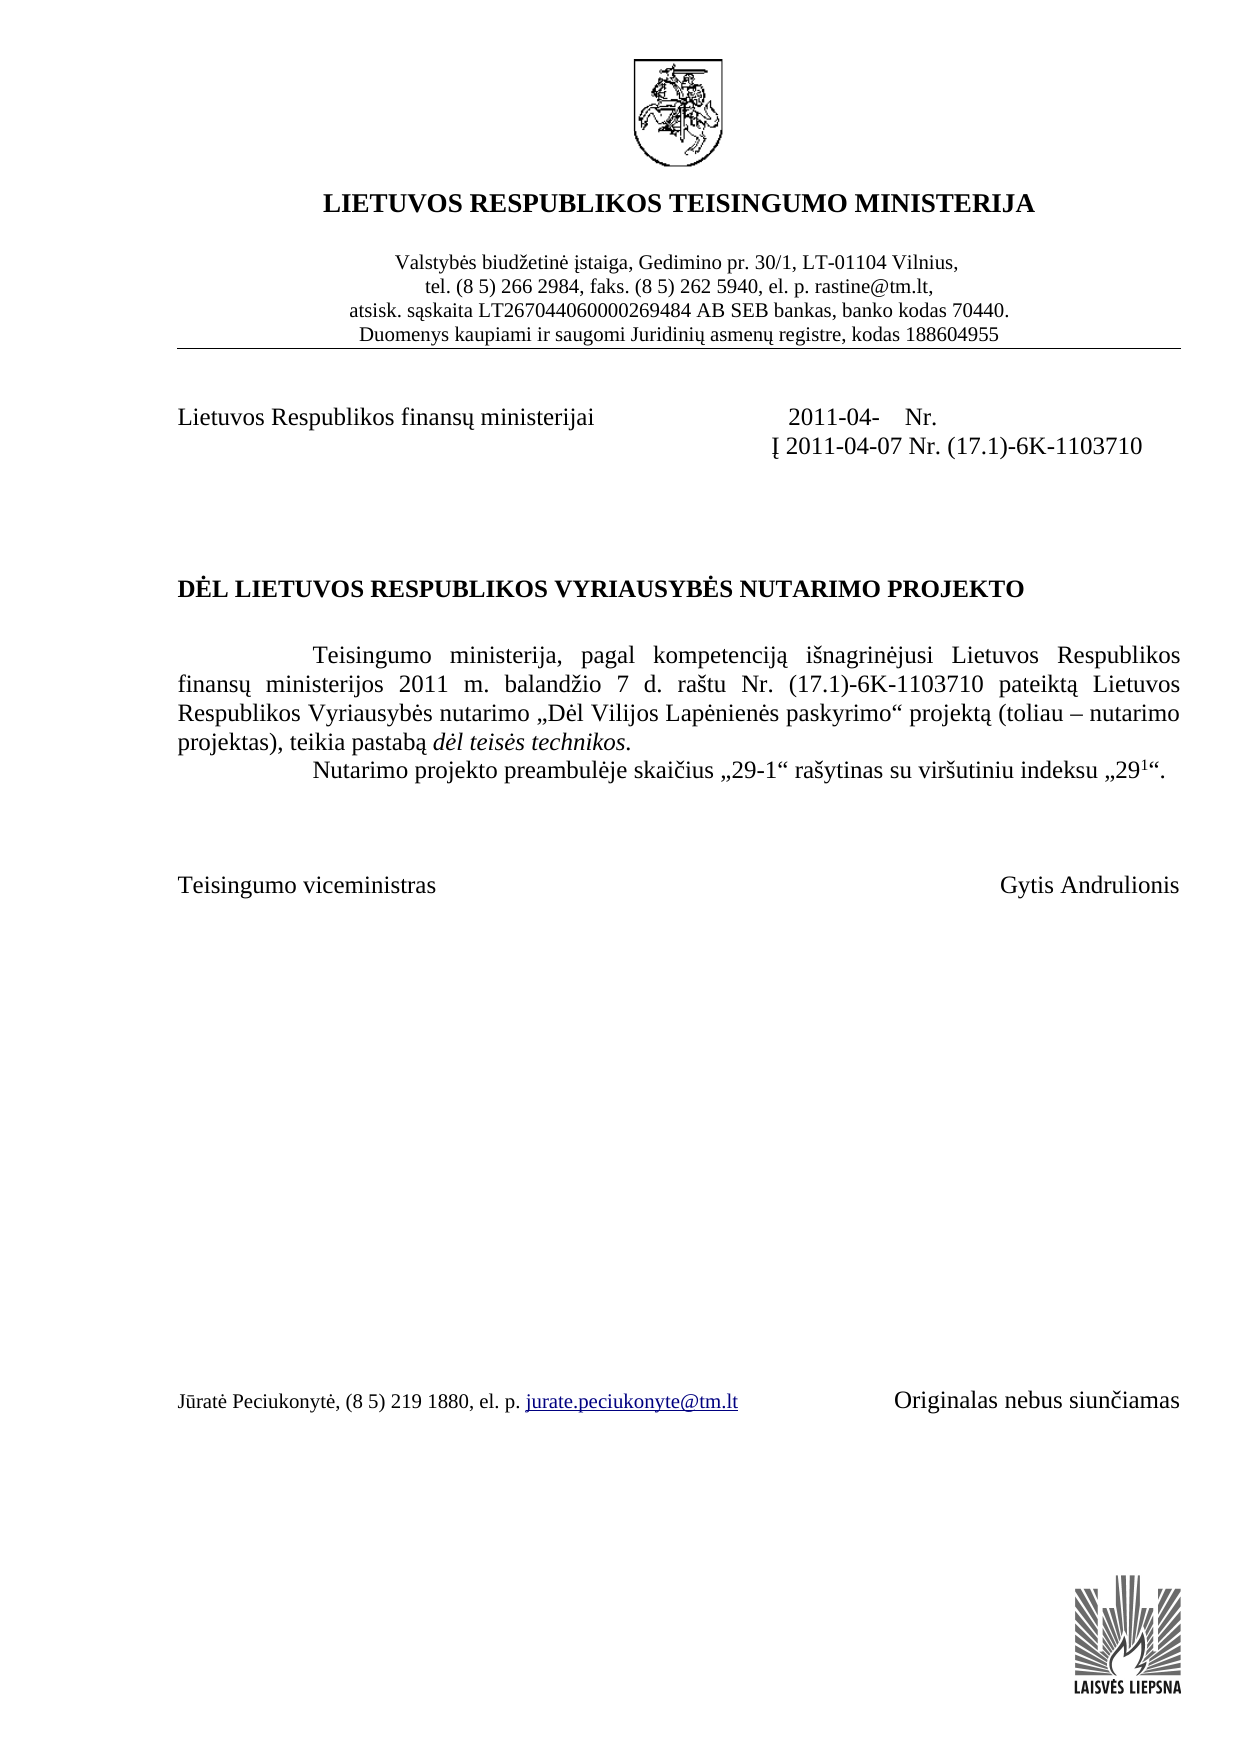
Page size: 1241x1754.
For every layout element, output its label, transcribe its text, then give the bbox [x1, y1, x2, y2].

text LIETUVOS RESPUBLIKOS TEISINGUMO MINISTERIJA [177, 188, 1181, 219]
text Jūratė Peciukonytė, (8 5) 219 1880, el. p. jurate.peciukonyte@tm.lt Originalas nebus siunčiamas [177, 1385, 1181, 1414]
text tel. (8 5) 266 2984, faks. (8 5) 262 5940, el. p. rastine@tm.lt, [177, 274, 1181, 298]
text Lietuvos Respublikos finansų ministerijai 2011-04- Nr. [177, 402, 1148, 431]
text Teisingumo ministerija, pagal kompetenciją išnagrinėjusi Lietuvos Respublikos finansų ministerijos 2011 m. balandžio 7 d. raštu Nr. (17.1)-6K-1103710 pateiktą Lietuvos Respublikos Vyriausybės nutarimo „Dėl Vilijos Lapėnienės paskyrimo“ projektą (toliau – nutarimo projektas), teikia pastabą dėl teisės technikos. [177, 640, 1181, 755]
text Nutarimo projekto preambulėje skaičius „29-1“ rašytinas su viršutiniu indeksu „291“. [177, 755, 1181, 784]
text Valstybės biudžetinė įstaiga, Gedimino pr. 30/1, LT-01104 Vilnius, [177, 250, 1181, 274]
text atsisk. sąskaita LT267044060000269484 AB SEB bankas, banko kodas 70440. [177, 298, 1181, 322]
text DĖL LIETUVOS RESPUBLIKOS VYRIAUSYBĖS NUTARIMO PROJEKTO [177, 488, 1152, 603]
text Duomenys kaupiami ir saugomi Juridinių asmenų registre, kodas 188604955 [177, 322, 1181, 348]
text Į 2011-04-07 Nr. (17.1)-6K-1103710 [177, 431, 1148, 459]
text Teisingumo viceministras Gytis Andrulionis [177, 870, 1181, 899]
